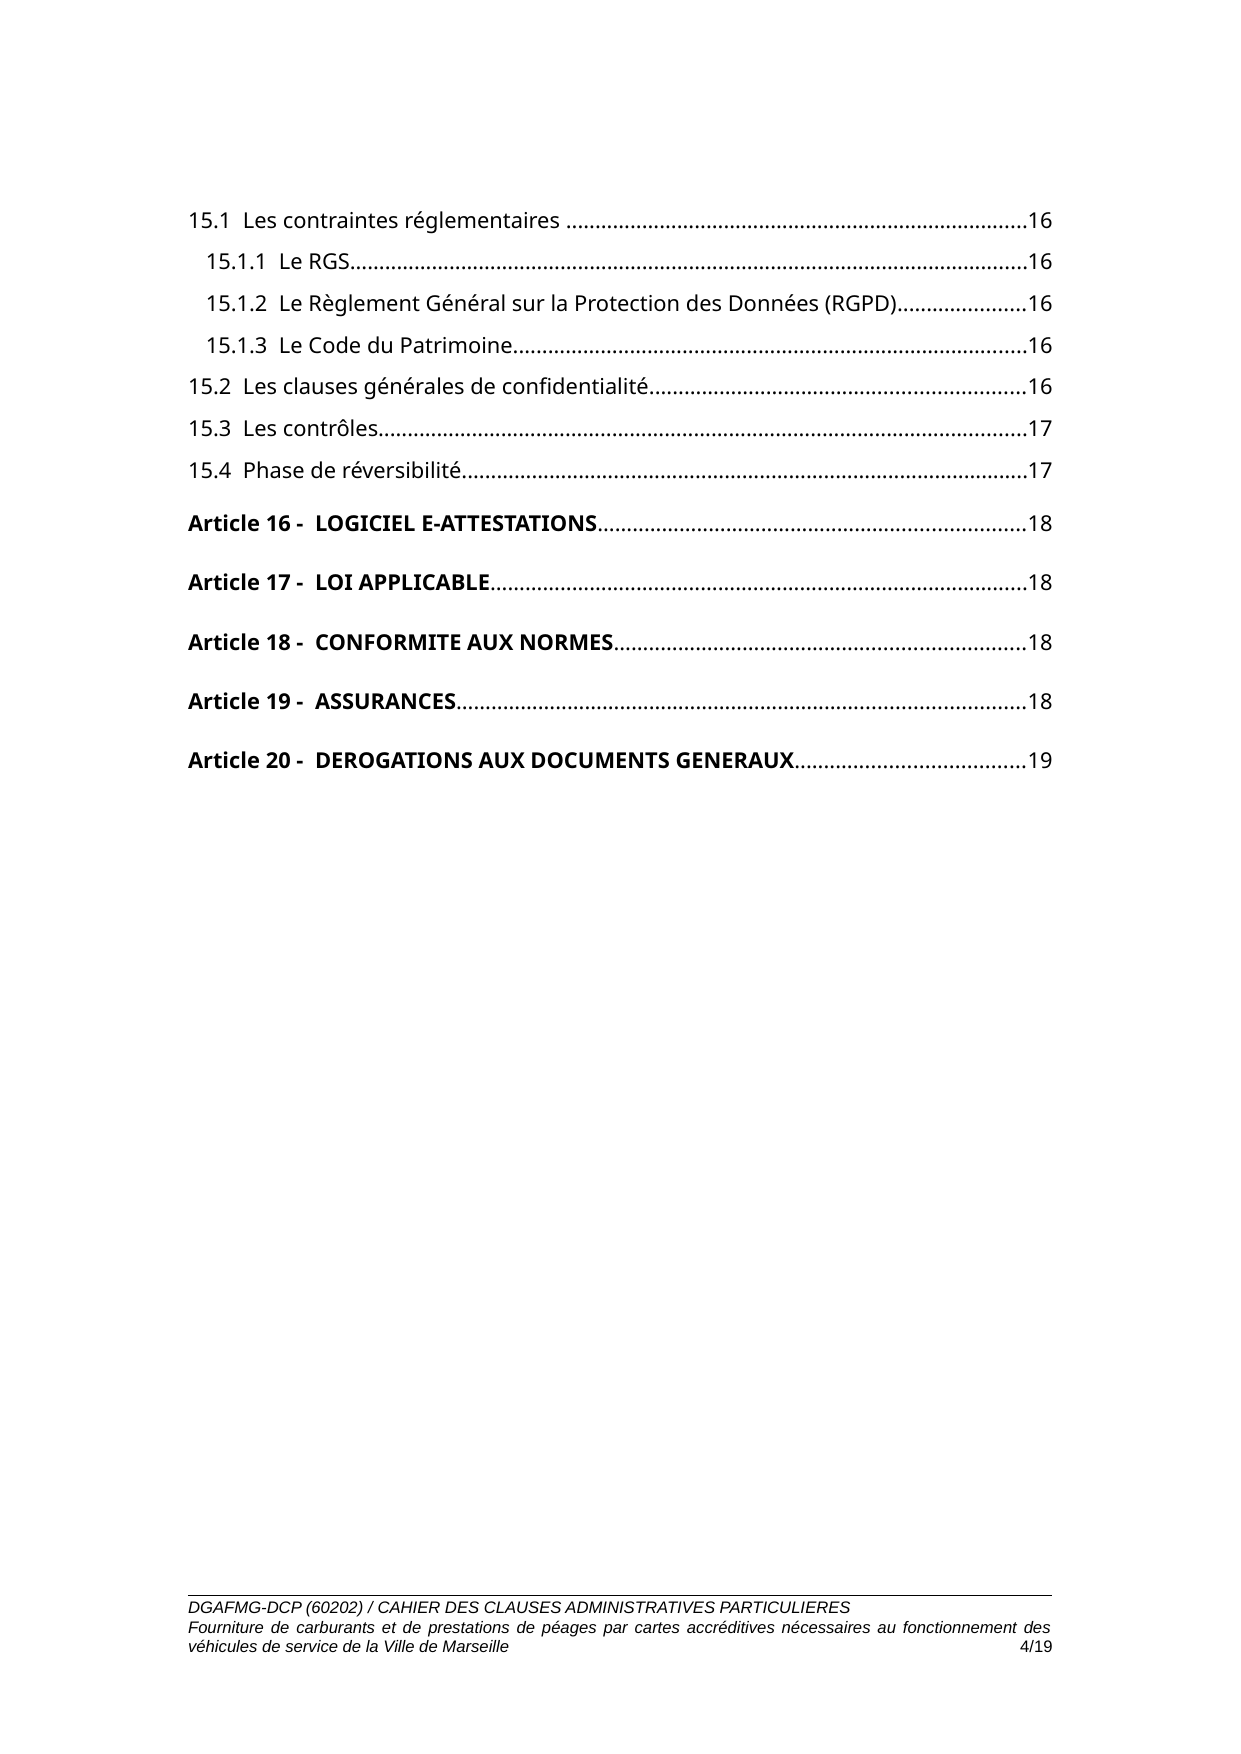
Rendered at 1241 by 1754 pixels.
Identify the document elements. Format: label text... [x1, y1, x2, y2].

text 15.1 Les contraintes réglementaires 16 [188, 204, 1052, 234]
text Article 16 - LOGICIEL E-ATTESTATIONS 18 [188, 508, 1052, 538]
text 15.3 Les contrôles 17 [188, 413, 1052, 443]
text 15.1.2 Le Règlement Général sur la Protection des Données (RGPD) 16 [206, 288, 1052, 318]
text 15.2 Les clauses générales de confidentialité 16 [188, 371, 1052, 401]
text Article 17 - LOI APPLICABLE 18 [188, 567, 1052, 597]
text Article 19 - ASSURANCES 18 [188, 686, 1052, 716]
text 15.1.1 Le RGS 16 [206, 246, 1052, 276]
text Article 18 - CONFORMITE AUX NORMES 18 [188, 627, 1052, 656]
text 15.4 Phase de réversibilité 17 [188, 454, 1052, 484]
text 15.1.3 Le Code du Patrimoine 16 [206, 329, 1052, 359]
text Article 20 - DEROGATIONS AUX DOCUMENTS GENERAUX 19 [188, 745, 1052, 775]
